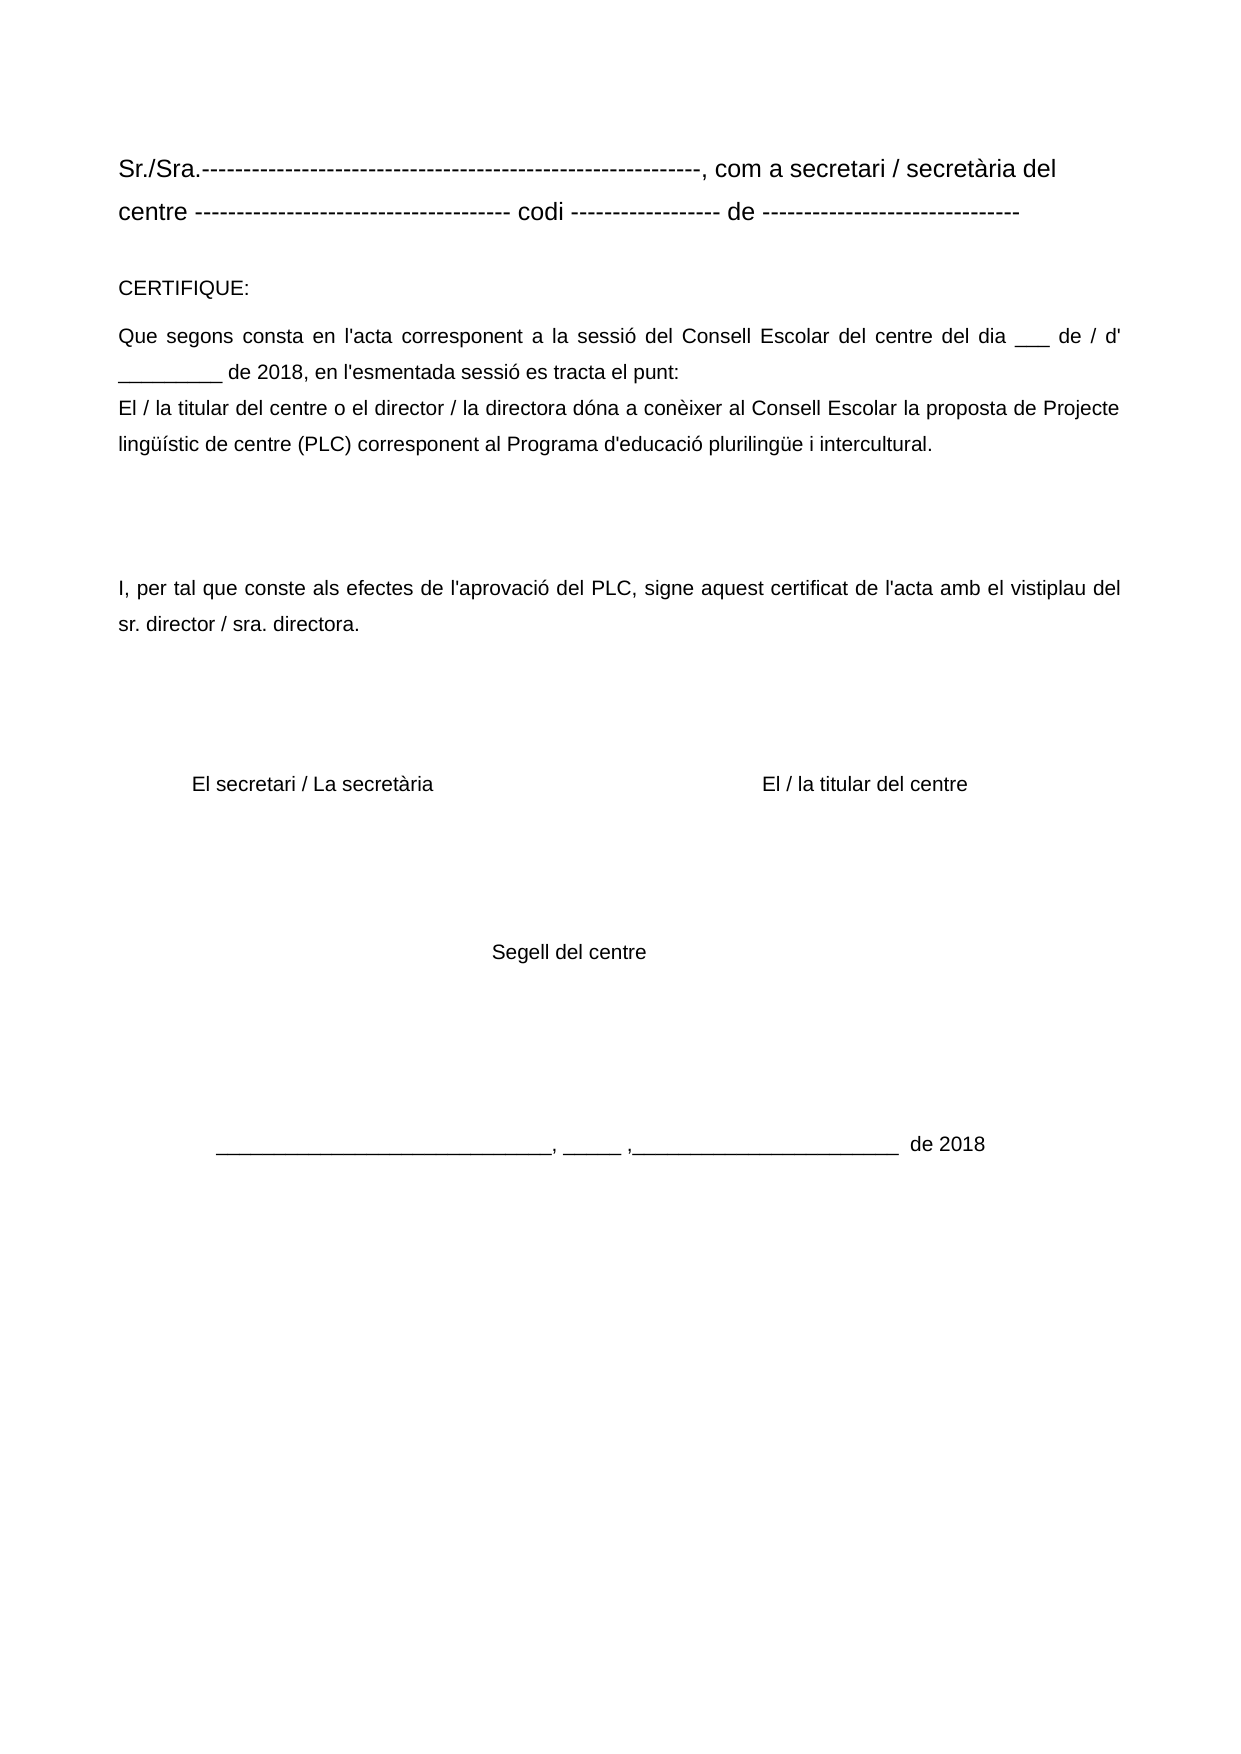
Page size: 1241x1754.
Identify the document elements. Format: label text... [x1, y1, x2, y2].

text CERTIFIQUE: [118, 276, 1122, 300]
text El / la titular del centre o el director / la directora dóna a conèixer al Consell Escolar la proposta de Projecte lingüístic de centre (PLC) corresponent al Programa d'educació plurilingüe i intercultural. [118, 396, 1122, 456]
text _____________________________, _____ ,_______________________ de 2018 [118, 1132, 1122, 1156]
text Sr./Sra.------------------------------------------------------------, com a secretari / secretària del centre -------------------------------------- codi ------------------ de ------------------------------- [118, 154, 1122, 226]
text Segell del centre [486, 940, 1122, 964]
text El secretari / La secretària El / la titular del centre [192, 772, 1122, 796]
text I, per tal que conste als efectes de l'aprovació del PLC, signe aquest certificat de l'acta amb el vistiplau del sr. director / sra. directora. [118, 576, 1122, 636]
text Que segons consta en l'acta corresponent a la sessió del Consell Escolar del centre del dia ___ de / d' _________ de 2018, en l'esmentada sessió es tracta el punt: [118, 324, 1122, 384]
